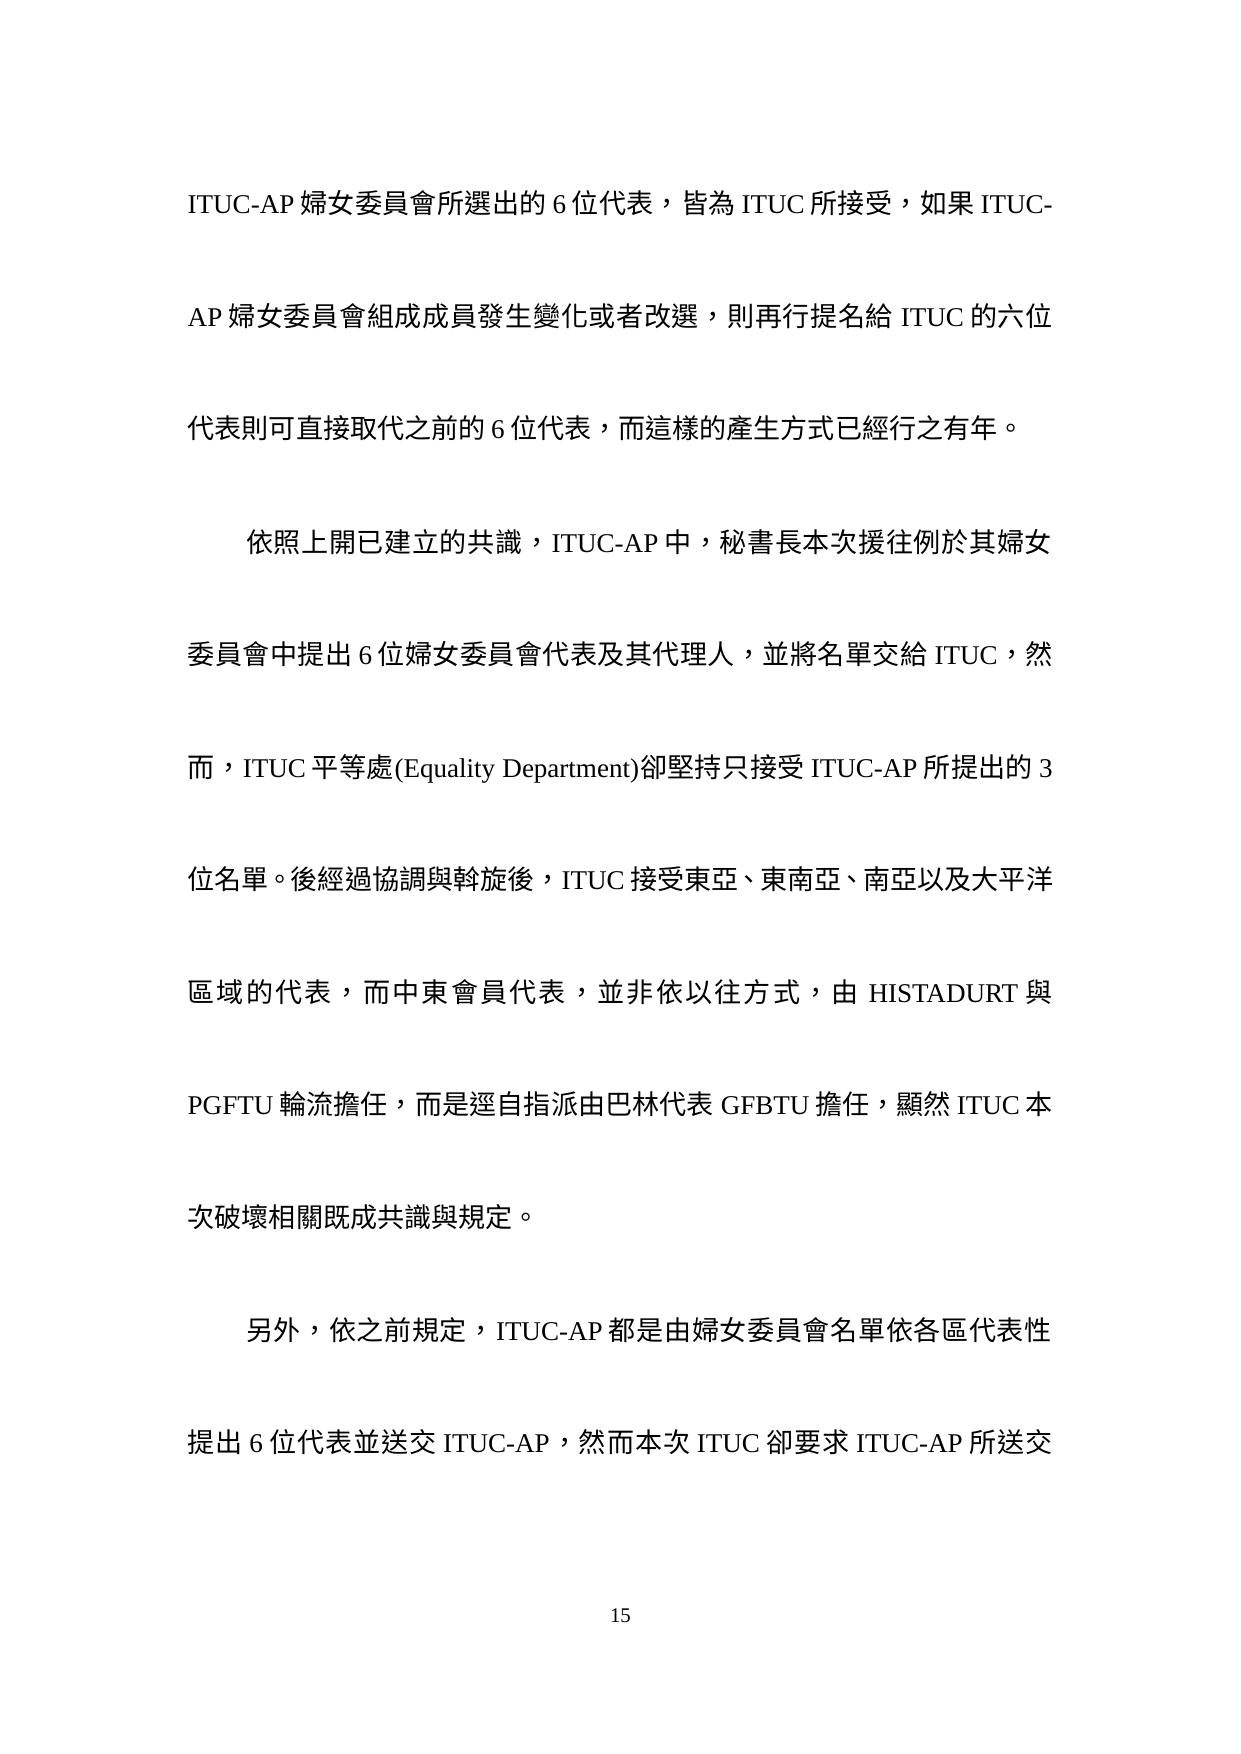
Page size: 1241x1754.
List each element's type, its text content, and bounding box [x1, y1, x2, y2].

text 另外，依之前規定，ITUC-AP都是由婦女委員會名單依各區代表性提出6位代表並送交ITUC-AP，然而本次ITUC卻要求ITUC-AP所送交 [187, 1291, 1053, 1479]
text 依照上開已建立的共識，ITUC-AP中，秘書長本次援往例於其婦女委員會中提出6位婦女委員會代表及其代理人，並將名單交給ITUC，然而，ITUC平等處(Equality Department)卻堅持只接受ITUC-AP所提出的3位名單。後經過協調與斡旋後，ITUC接受東亞、東南亞、南亞以及大平洋區域的代表，而中東會員代表，並非依以往方式，由HISTADURT與PGFTU輪流擔任，而是逕自指派由巴林代表GFBTU擔任，顯然ITUC本次破壞相關既成共識與規定。 [187, 503, 1053, 1253]
text 有關ITUC女性委員會部分，將於本次大會中改組。但於第二屆溫哥華召開之世界大會(2nd Vancouver Congress)與第三屆柏林世界大會(3rd Berlin Congress)有關女性委員會的提名方式有所不同。在溫哥華大會時，ITUC-AP婦女委員會所選出的6位代表，皆為ITUC所接受，如果ITUC-AP婦女委員會組成成員發生變化或者改選，則再行提名給ITUC的六位代表則可直接取代之前的6位代表，而這樣的產生方式已經行之有年。 [187, 164, 1053, 464]
